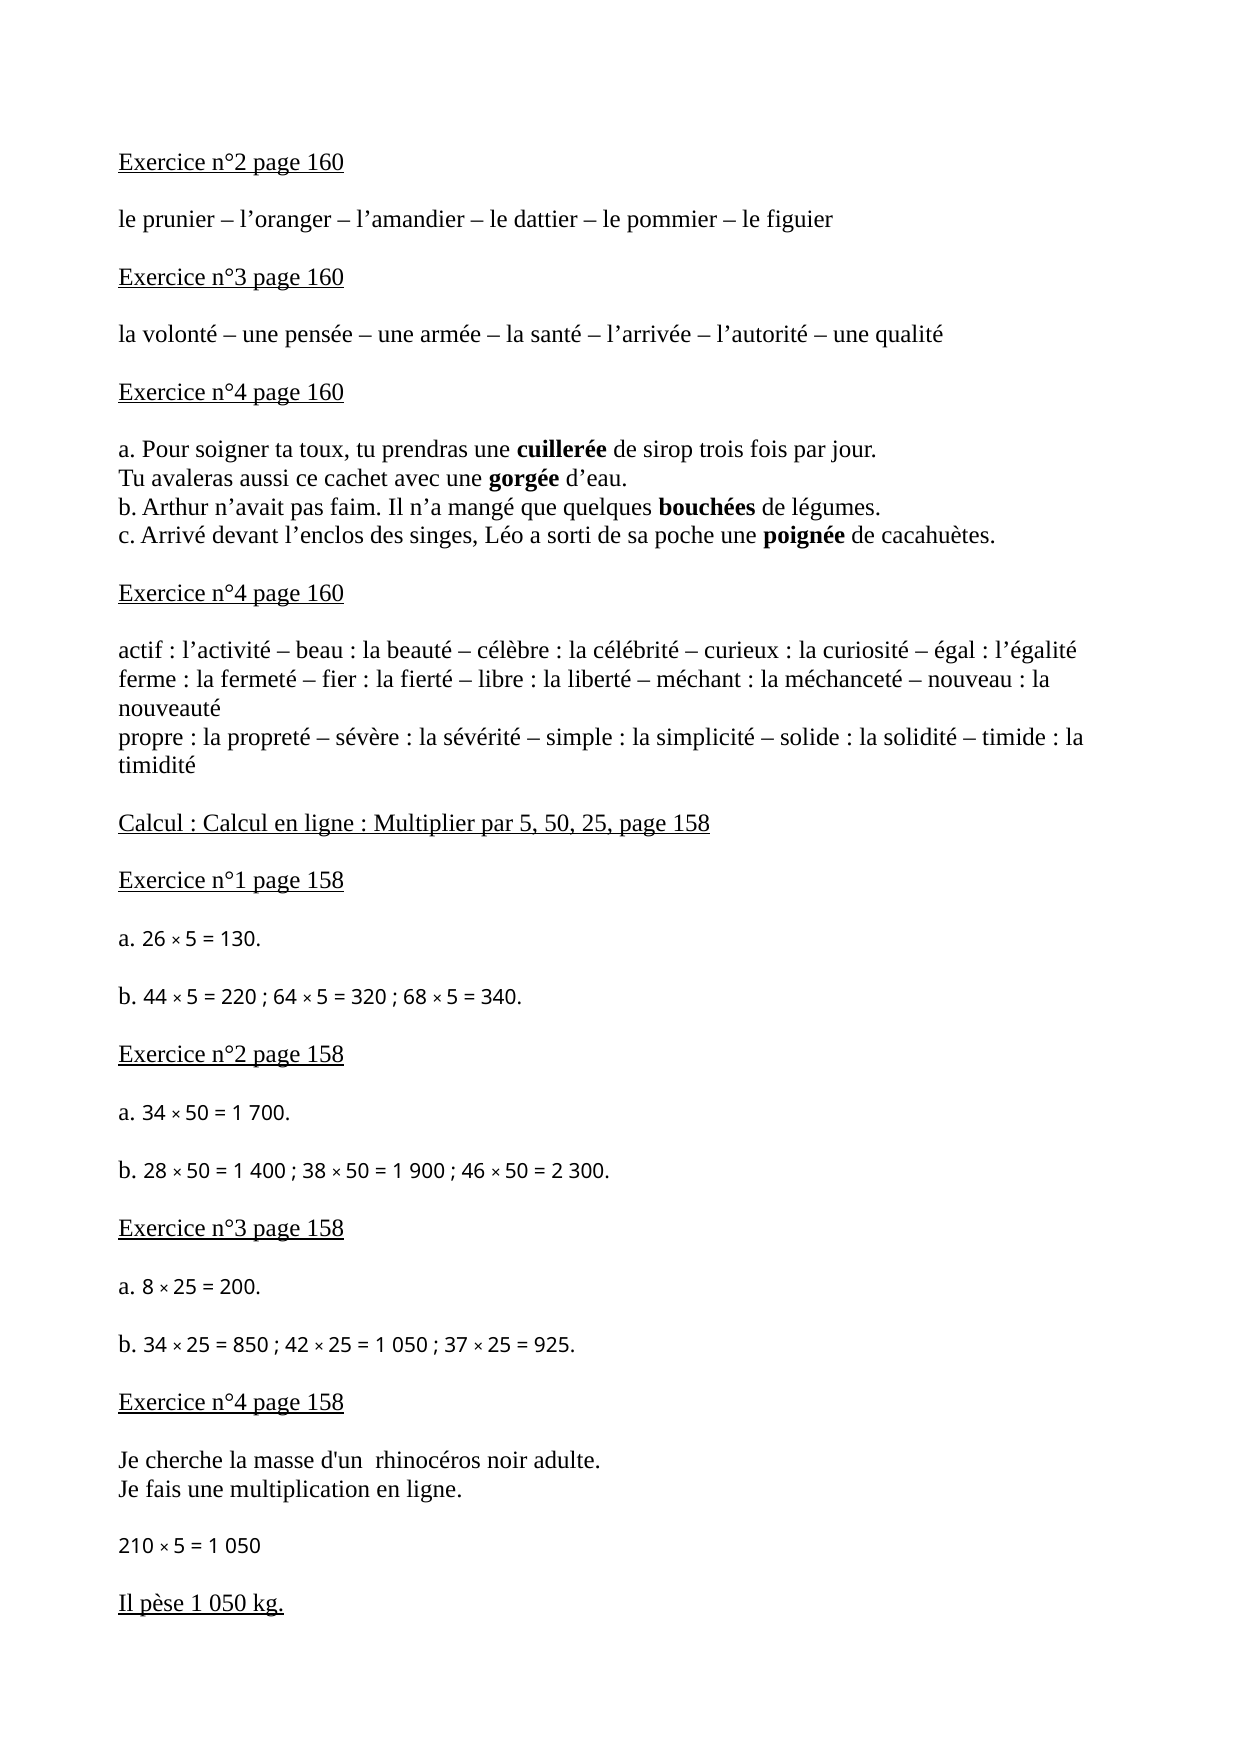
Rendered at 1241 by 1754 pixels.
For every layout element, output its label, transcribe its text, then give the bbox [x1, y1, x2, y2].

text a. 26 × 5 = 130. [118, 923, 1122, 953]
text Tu avaleras aussi ce cachet avec une gorgée d’eau. [118, 463, 1122, 492]
text propre : la propreté – sévère : la sévérité – simple : la simplicité – solide : la solidité – timide : la timidité [118, 722, 1122, 779]
text Exercice n°3 page 158 [118, 1213, 1122, 1242]
text Exercice n°1 page 158 [118, 866, 1122, 894]
text Il pèse 1 050 kg. [118, 1588, 1122, 1617]
text la volonté – une pensée – une armée – la santé – l’arrivée – l’autorité – une qualité [118, 319, 1122, 348]
text b. 28 × 50 = 1 400 ; 38 × 50 = 1 900 ; 46 × 50 = 2 300. [118, 1155, 1122, 1185]
text b. Arthur n’avait pas faim. Il n’a mangé que quelques bouchées de légumes. [118, 492, 1122, 521]
text a. 8 × 25 = 200. [118, 1271, 1122, 1301]
text b. 44 × 5 = 220 ; 64 × 5 = 320 ; 68 × 5 = 340. [118, 981, 1122, 1011]
text actif : l’activité – beau : la beauté – célèbre : la célébrité – curieux : la curiosité – égal : l’égalité [118, 636, 1122, 664]
text b. 34 × 25 = 850 ; 42 × 25 = 1 050 ; 37 × 25 = 925. [118, 1329, 1122, 1359]
text Calcul : Calcul en ligne : Multiplier par 5, 50, 25, page 158 [118, 808, 1122, 837]
text Exercice n°2 page 158 [118, 1039, 1122, 1068]
text Exercice n°2 page 160 [118, 147, 1122, 176]
text Je fais une multiplication en ligne. [118, 1474, 1122, 1502]
text Je cherche la masse d'un rhinocéros noir adulte. [118, 1445, 1122, 1474]
text Exercice n°3 page 160 [118, 262, 1122, 291]
text le prunier – l’oranger – l’amandier – le dattier – le pommier – le figuier [118, 204, 1122, 233]
text 210 × 5 = 1 050 [118, 1531, 1122, 1560]
text a. Pour soigner ta toux, tu prendras une cuillerée de sirop trois fois par jour. [118, 434, 1122, 463]
text a. 34 × 50 = 1 700. [118, 1097, 1122, 1127]
text Exercice n°4 page 158 [118, 1387, 1122, 1416]
text Exercice n°4 page 160 [118, 578, 1122, 607]
text ferme : la fermeté – fier : la fierté – libre : la liberté – méchant : la méchanceté – nouveau : la nouveauté [118, 664, 1122, 722]
text c. Arrivé devant l’enclos des singes, Léo a sorti de sa poche une poignée de cacahuètes. [118, 521, 1122, 549]
text Exercice n°4 page 160 [118, 377, 1122, 406]
